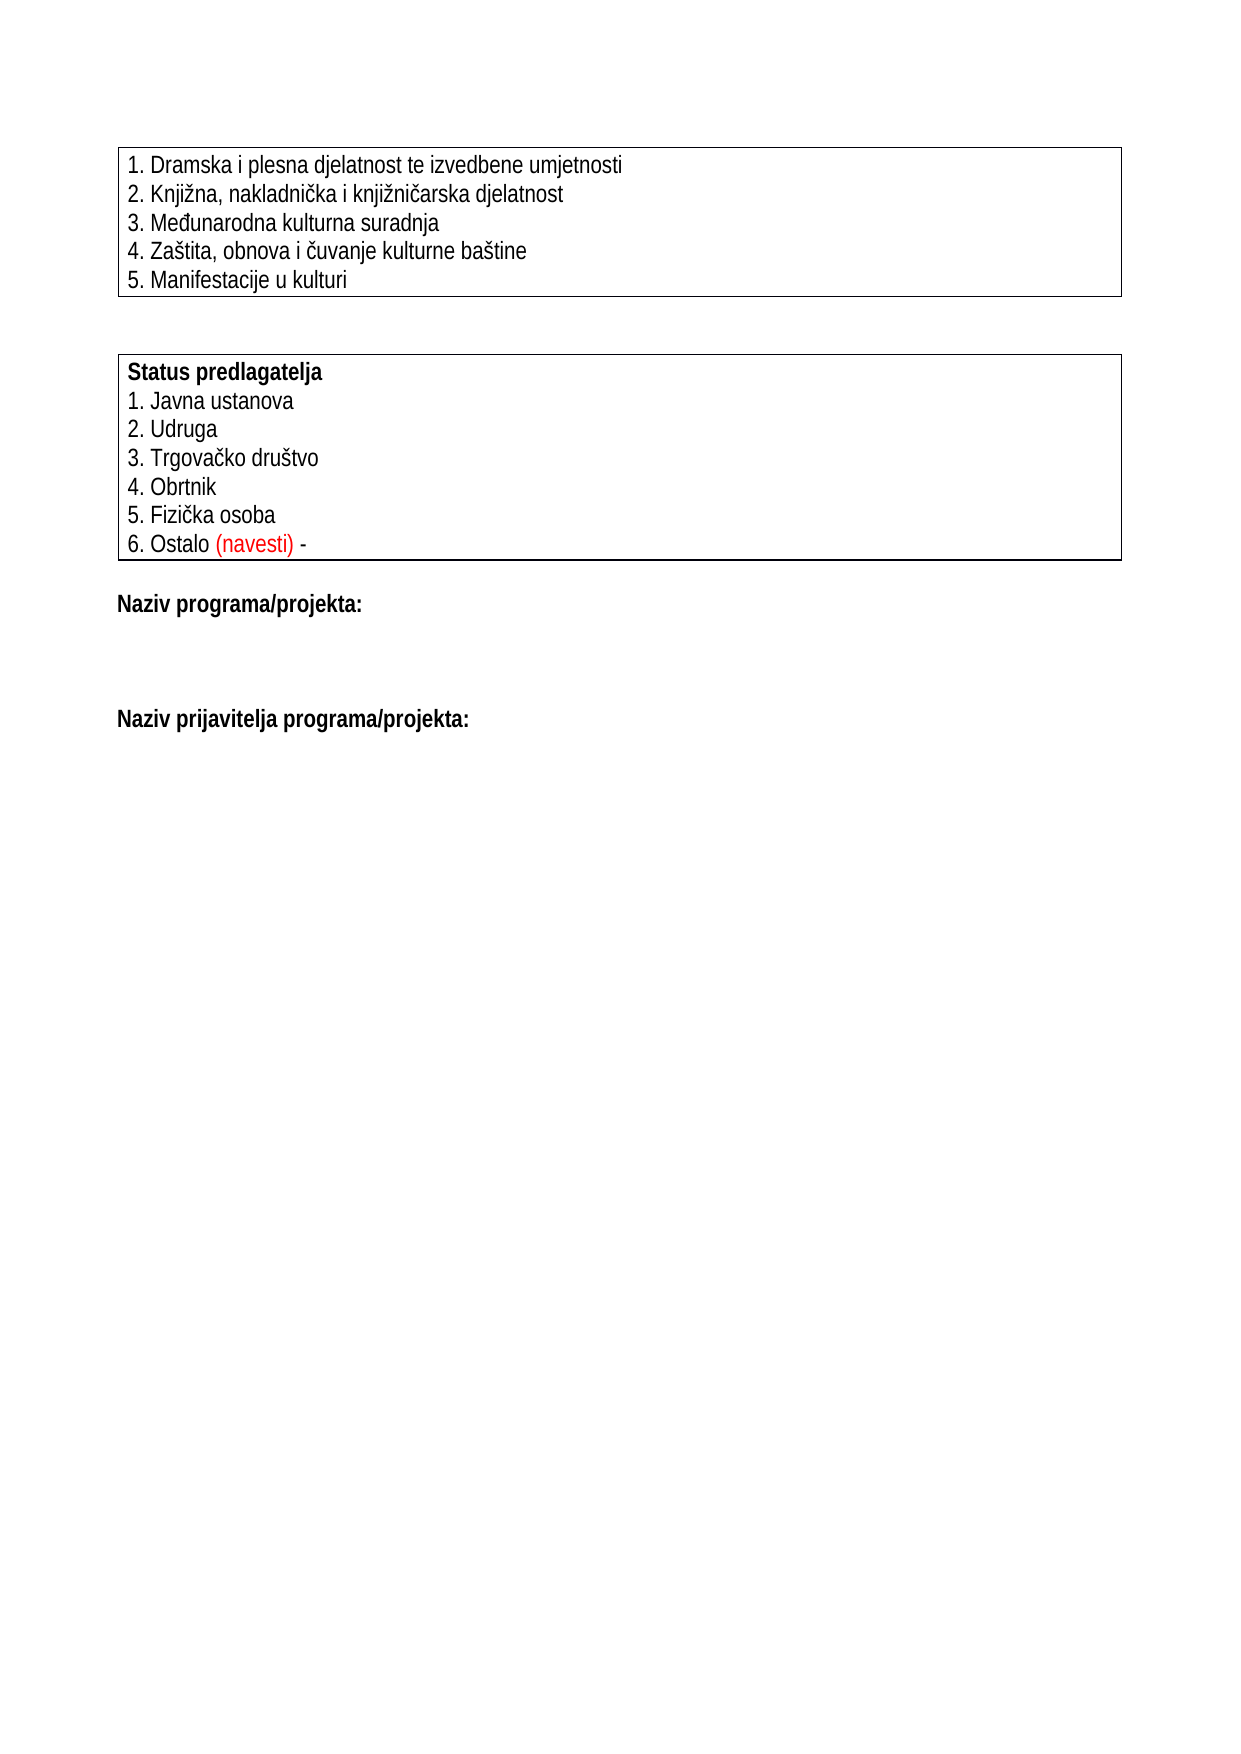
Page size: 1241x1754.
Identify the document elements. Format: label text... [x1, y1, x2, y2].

text Status predlagatelja [119, 355, 1121, 382]
text 4. Obrtnik [119, 468, 1121, 497]
text 6. Ostalo (navesti) - [119, 526, 1121, 559]
text 3. Trgovačko društvo [119, 440, 1121, 468]
text 1. Javna ustanova [119, 382, 1121, 411]
text 4. Zaštita, obnova i čuvanje kulturne baštine [119, 233, 1121, 262]
text 1. Dramska i plesna djelatnost te izvedbene umjetnosti [119, 148, 1121, 176]
text 3. Međunarodna kulturna suradnja [119, 204, 1121, 233]
text 5. Manifestacije u kulturi [119, 262, 1121, 296]
text 2. Udruga [119, 411, 1121, 440]
text Naziv programa/projekta: [117, 589, 1122, 618]
text 5. Fizička osoba [119, 497, 1121, 526]
text 2. Knjižna, nakladnička i knjižničarska djelatnost [119, 176, 1121, 204]
text Naziv prijavitelja programa/projekta: [117, 704, 1122, 732]
